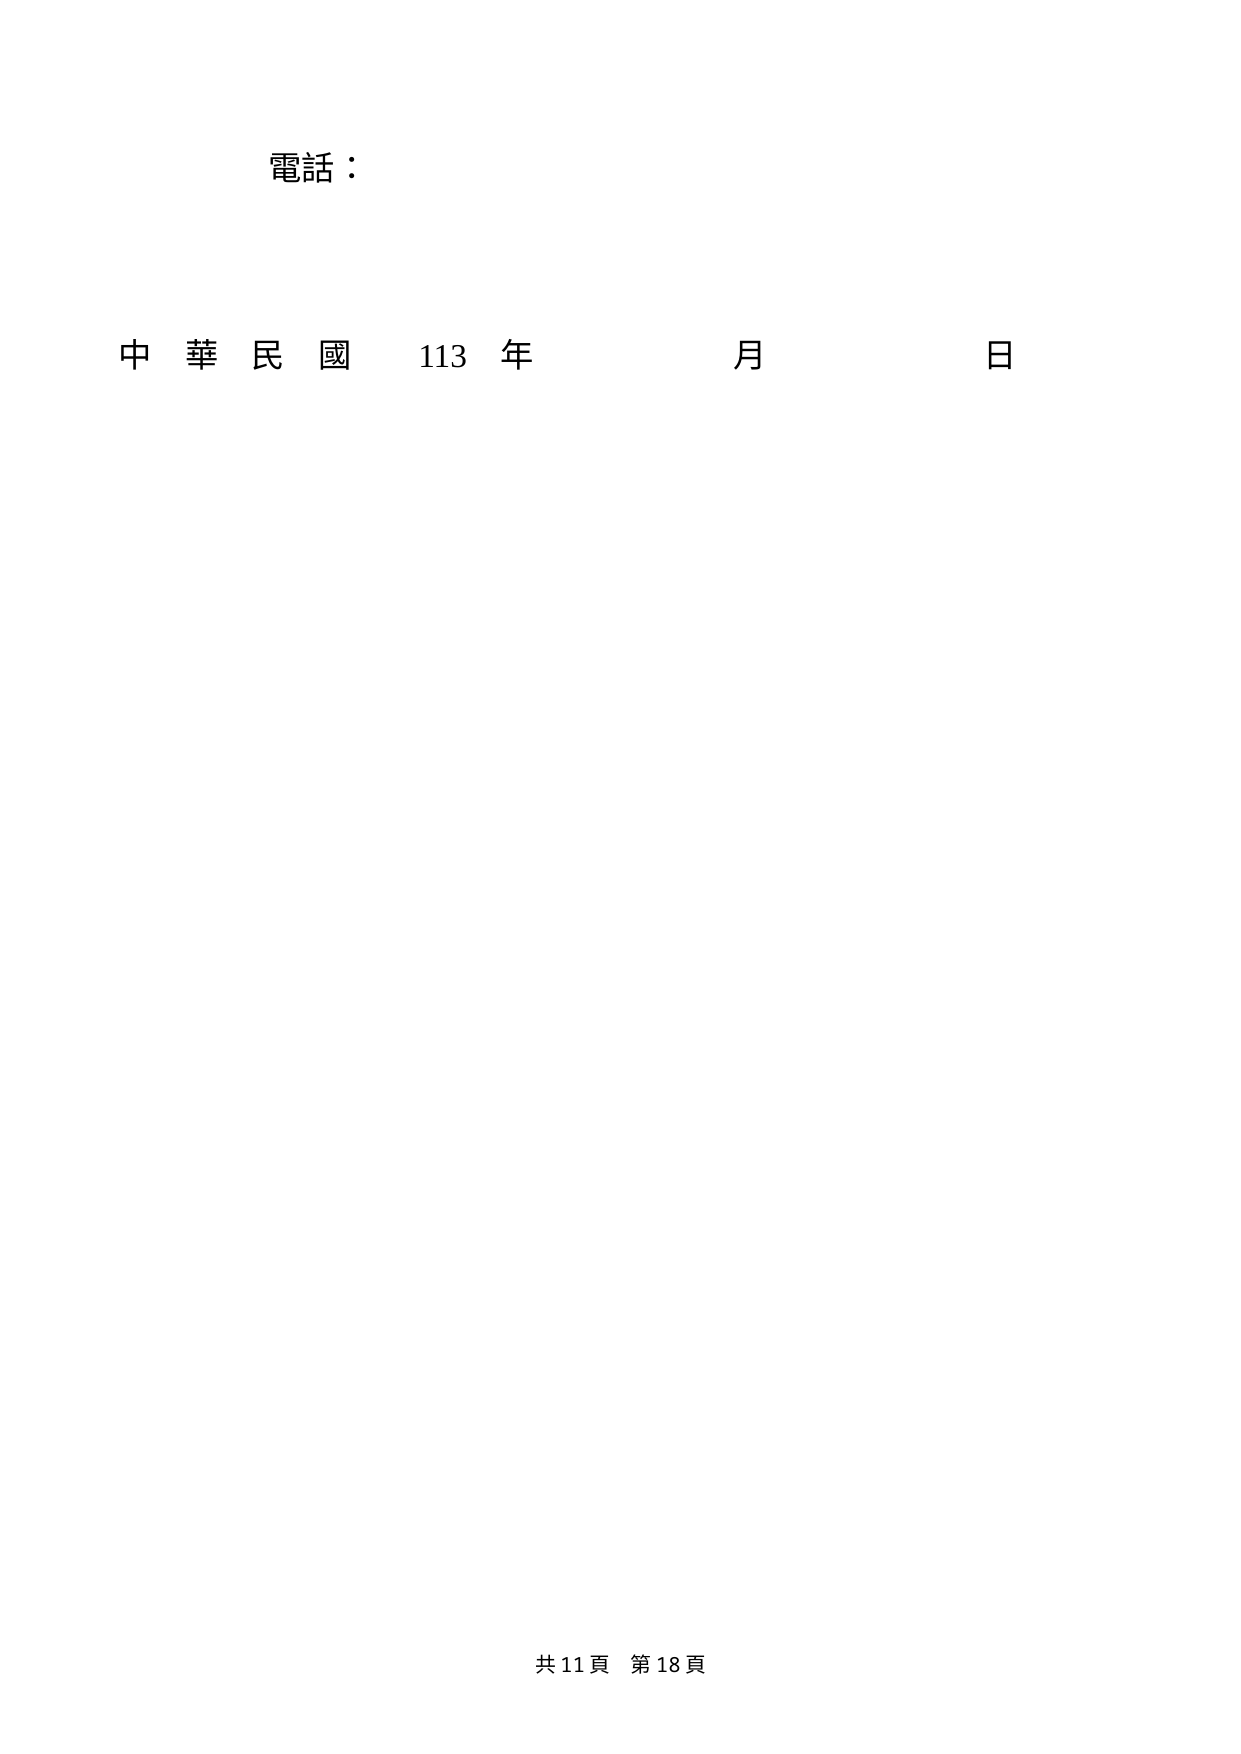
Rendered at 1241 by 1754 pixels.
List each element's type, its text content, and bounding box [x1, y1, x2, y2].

text 電話： [118, 124, 1122, 186]
text 中 華 民 國 113 年 月 日 [118, 311, 1122, 374]
